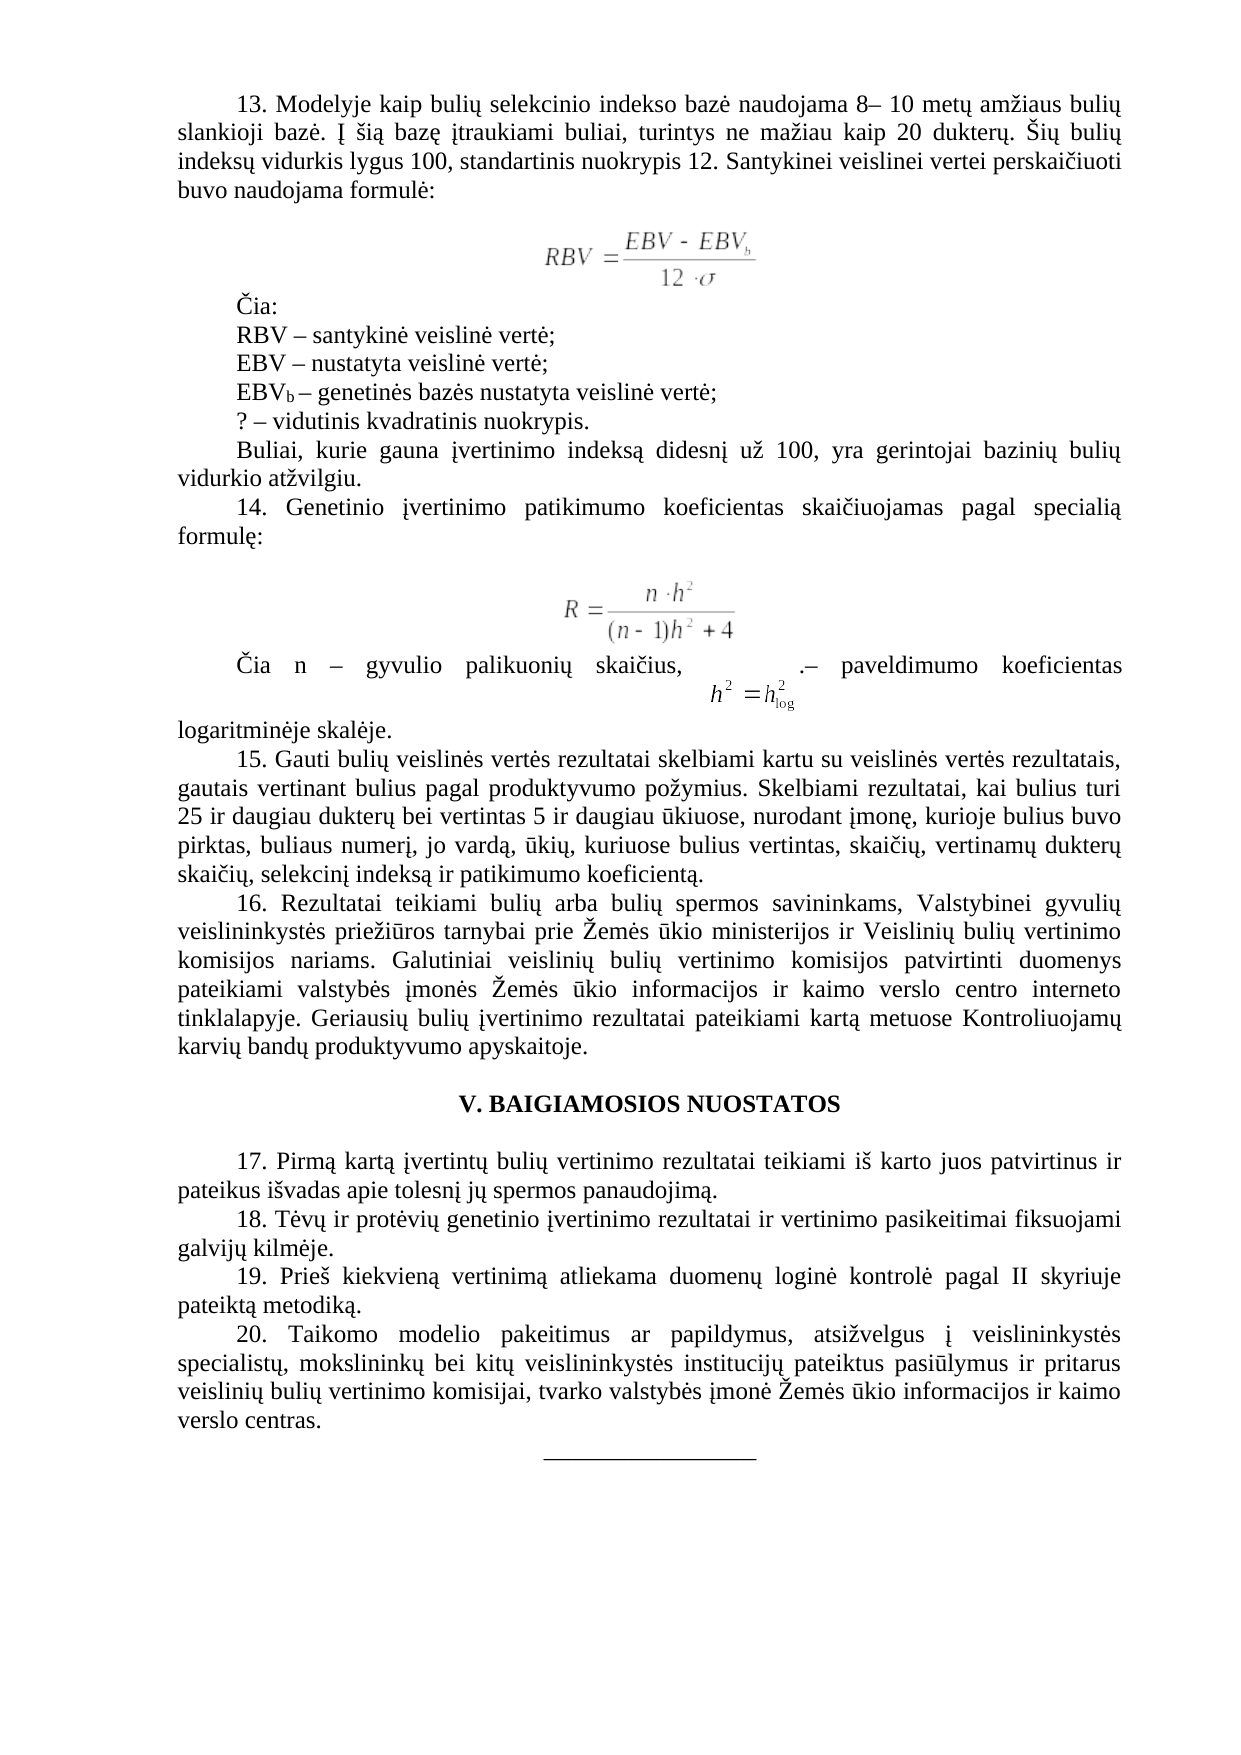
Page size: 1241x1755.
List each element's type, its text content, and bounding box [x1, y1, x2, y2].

text 18. Tėvų ir protėvių genetinio įvertinimo rezultatai ir vertinimo pasikeitimai fiksuojami galvijų kilmėje. [177, 1204, 1122, 1261]
text ?sigma – vidutinis kvadratinis nuokrypis. [177, 406, 1122, 435]
text 17. Pirmą kartą įvertintų bulių vertinimo rezultatai teikiami iš karto juos patvirtinus ir pateikus išvadas apie tolesnį jų spermos panaudojimą. [177, 1146, 1122, 1204]
text 19. Prieš kiekvieną vertinimą atliekama duomenų loginė kontrolė pagal II skyriuje pateiktą metodiką. [177, 1261, 1122, 1319]
text 14. Genetinio įvertinimo patikimumo koeficientas skaičiuojamas pagal specialią formulę: [177, 492, 1122, 550]
text RBV – santykinė veislinė vertė; [177, 320, 1122, 348]
text Čia n – gyvulio palikuonių skaičius, h^2=h^2(log).– paveldimumo koeficientas logaritminėje skalėje. [177, 650, 1122, 744]
text Buliai, kurie gauna įvertinimo indeksą didesnį už 100, yra gerintojai bazinių bulių vidurkio atžvilgiu. [177, 435, 1122, 492]
text EBV – nustatyta veislinė vertė; [177, 348, 1122, 377]
text R=(n*h^2)/((n–1)*h^2+4) [177, 550, 1122, 650]
text V. BAIGIAMOSIOS NUOSTATOS [177, 1089, 1122, 1118]
text 13. Modelyje kaip bulių selekcinio indekso bazė naudojama 8– 10 metų amžiaus bulių slankioji bazė. Į šią bazę įtraukiami buliai, turintys ne mažiau kaip 20 dukterų. Šių bulių indeksų vidurkis lygus 100, standartinis nuokrypis 12. Santykinei veislinei vertei perskaičiuoti buvo naudojama formulė: [177, 89, 1122, 204]
text 15. Gauti bulių veislinės vertės rezultatai skelbiami kartu su veislinės vertės rezultatais, gautais vertinant bulius pagal produktyvumo požymius. Skelbiami rezultatai, kai bulius turi 25 ir daugiau dukterų bei vertintas 5 ir daugiau ūkiuose, nurodant įmonę, kurioje bulius buvo pirktas, buliaus numerį, jo vardą, ūkių, kuriuose bulius vertintas, skaičių, vertinamų dukterų skaičių, selekcinį indeksą ir patikimumo koeficientą. [177, 744, 1122, 888]
text _________________ [177, 1434, 1122, 1463]
text EBVb – genetinės bazės nustatyta veislinė vertė; [177, 377, 1122, 406]
text 20. Taikomo modelio pakeitimus ar papildymus, atsižvelgus į veislininkystės specialistų, mokslininkų bei kitų veislininkystės institucijų pateiktus pasiūlymus ir pritarus veislinių bulių vertinimo komisijai, tvarko valstybės įmonė Žemės ūkio informacijos ir kaimo verslo centras. [177, 1319, 1122, 1434]
text RBV=(EBV–EBV(b))/12*sigma [177, 204, 1122, 291]
text 16. Rezultatai teikiami bulių arba bulių spermos savininkams, Valstybinei gyvulių veislininkystės priežiūros tarnybai prie Žemės ūkio ministerijos ir Veislinių bulių vertinimo komisijos nariams. Galutiniai veislinių bulių vertinimo komisijos patvirtinti duomenys pateikiami valstybės įmonės Žemės ūkio informacijos ir kaimo verslo centro interneto tinklalapyje. Geriausių bulių įvertinimo rezultatai pateikiami kartą metuose Kontroliuojamų karvių bandų produktyvumo apyskaitoje. [177, 888, 1122, 1060]
text Čia: [177, 291, 1122, 320]
